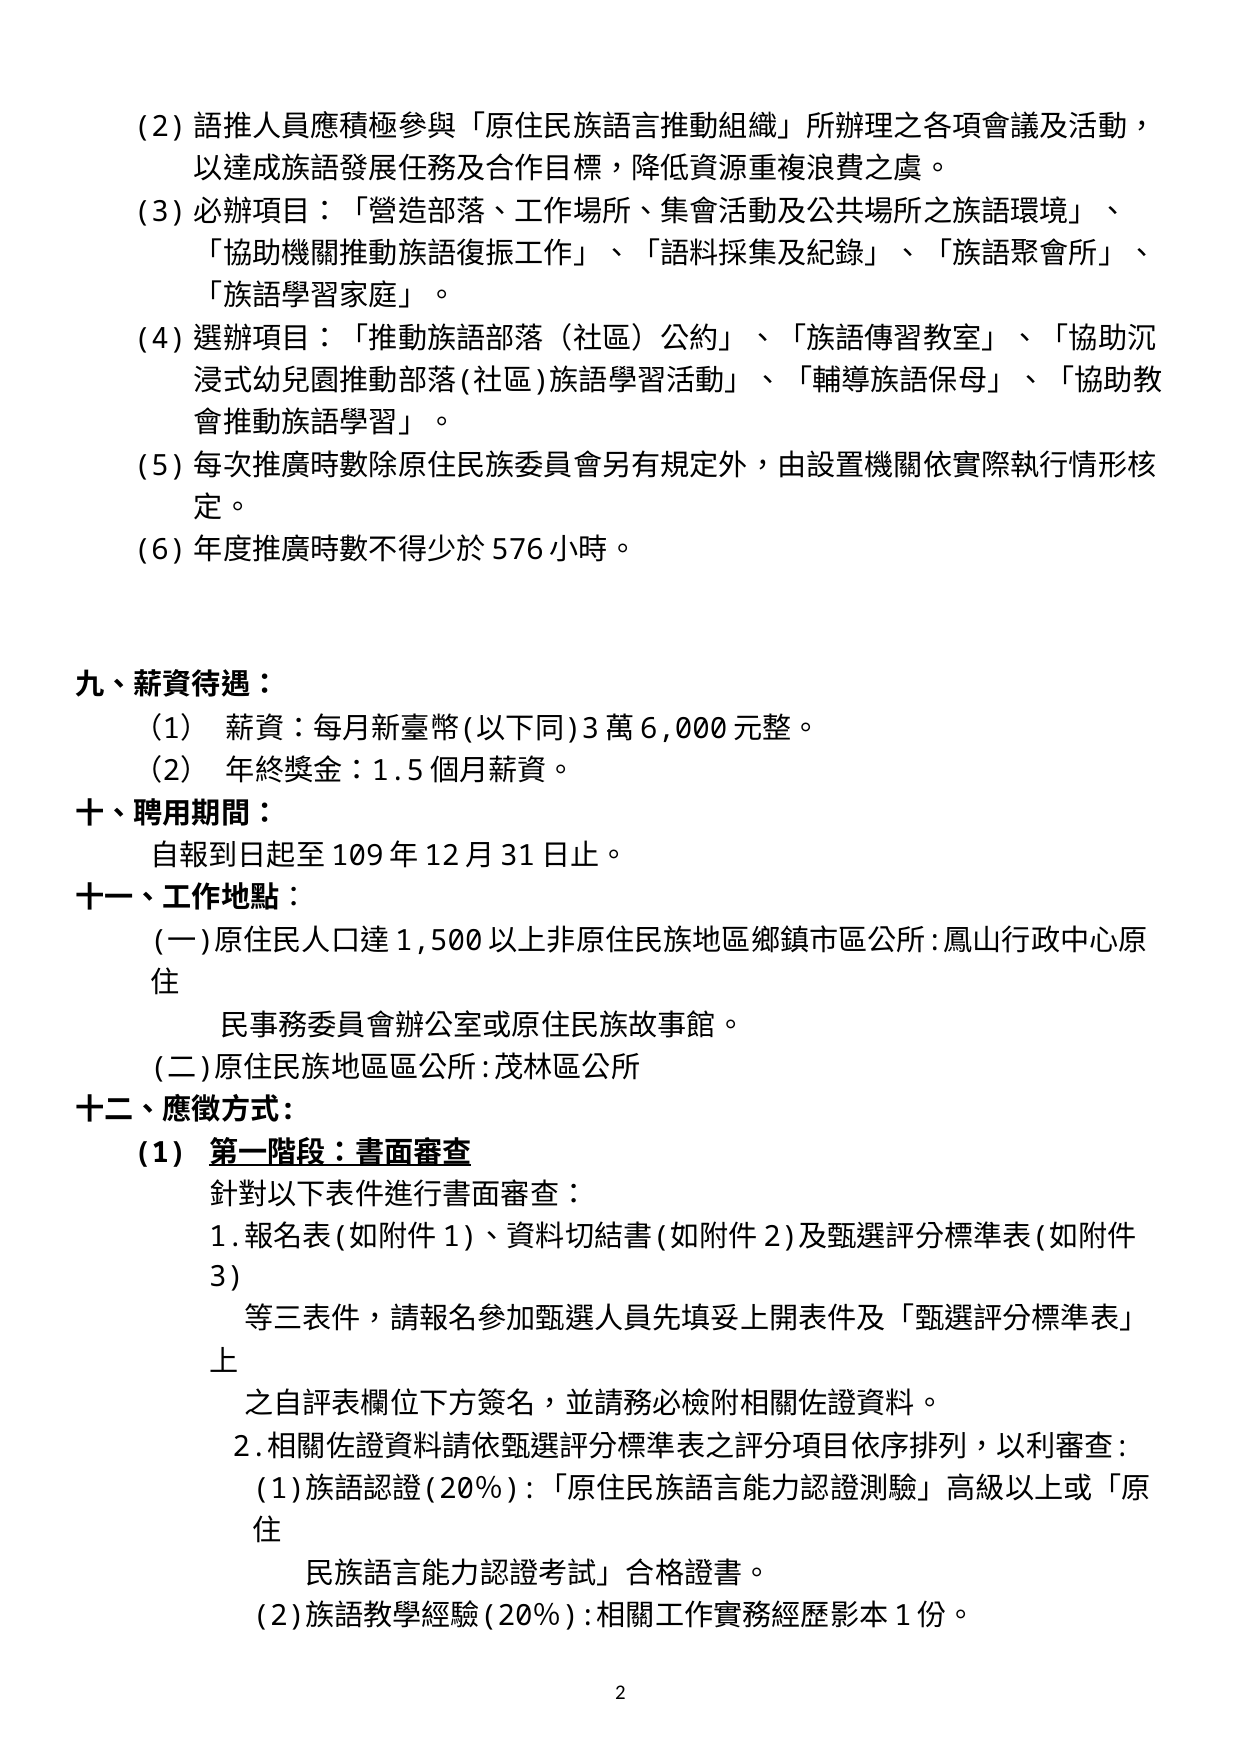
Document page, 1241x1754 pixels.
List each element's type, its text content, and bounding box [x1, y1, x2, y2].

text 十二、應徵方式: [75, 1086, 1165, 1128]
list 選辦項目：「推動族語部落（社區）公約」、「族語傳習教室」、「協助沉浸式幼兒園推動部落(社區)族語學習活動」、「輔導族語保母」、「協助教會推動族語學習」。 [134, 314, 1165, 441]
text 九、薪資待遇： [75, 654, 1165, 704]
text 十、聘用期間： [75, 789, 1165, 832]
list 年終獎金：1.5個月薪資。 [133, 747, 1165, 789]
text 針對以下表件進行書面審查： [209, 1171, 1165, 1213]
text (2)族語教學經驗(20％):相關工作實務經歷影本1份。 [252, 1592, 1165, 1634]
text 十一、工作地點： [75, 874, 1165, 916]
text 2.相關佐證資料請依甄選評分標準表之評分項目依序排列，以利審查: [75, 1422, 1165, 1464]
list 薪資：每月新臺幣(以下同)3萬6,000元整。 [133, 704, 1165, 747]
list 語推人員應積極參與「原住民族語言推動組織」所辦理之各項會議及活動，以達成族語發展任務及合作目標，降低資源重複浪費之虞。 [134, 102, 1165, 187]
text 自報到日起至109年12月31日止。 [125, 832, 1165, 874]
list 年度推廣時數不得少於576小時。 [134, 526, 1165, 568]
text 等三表件，請報名參加甄選人員先填妥上開表件及「甄選評分標準表」上 [209, 1295, 1165, 1380]
list 必辦項目：「營造部落、工作場所、集會活動及公共場所之族語環境」、「協助機關推動族語復振工作」、「語料採集及紀錄」、「族語聚會所」、「族語學習家庭」。 [134, 187, 1165, 314]
list 每次推廣時數除原住民族委員會另有規定外，由設置機關依實際執行情形核定。 [134, 441, 1165, 526]
text 民族語言能力認證考試」合格證書。 [252, 1549, 1165, 1592]
text 之自評表欄位下方簽名，並請務必檢附相關佐證資料。 [209, 1380, 1165, 1422]
text 1.報名表(如附件1)、資料切結書(如附件2)及甄選評分標準表(如附件3) [209, 1213, 1165, 1295]
text (一)原住民人口達1,500以上非原住民族地區鄉鎮市區公所:鳳山行政中心原住 [150, 916, 1165, 1001]
text (二)原住民族地區區公所:茂林區公所 [150, 1043, 1165, 1086]
list 第一階段：書面審查 [134, 1128, 1165, 1171]
text (1)族語認證(20％):「原住民族語言能力認證測驗」高級以上或「原住 [252, 1464, 1165, 1549]
text 民事務委員會辦公室或原住民族故事館。 [150, 1001, 1165, 1043]
